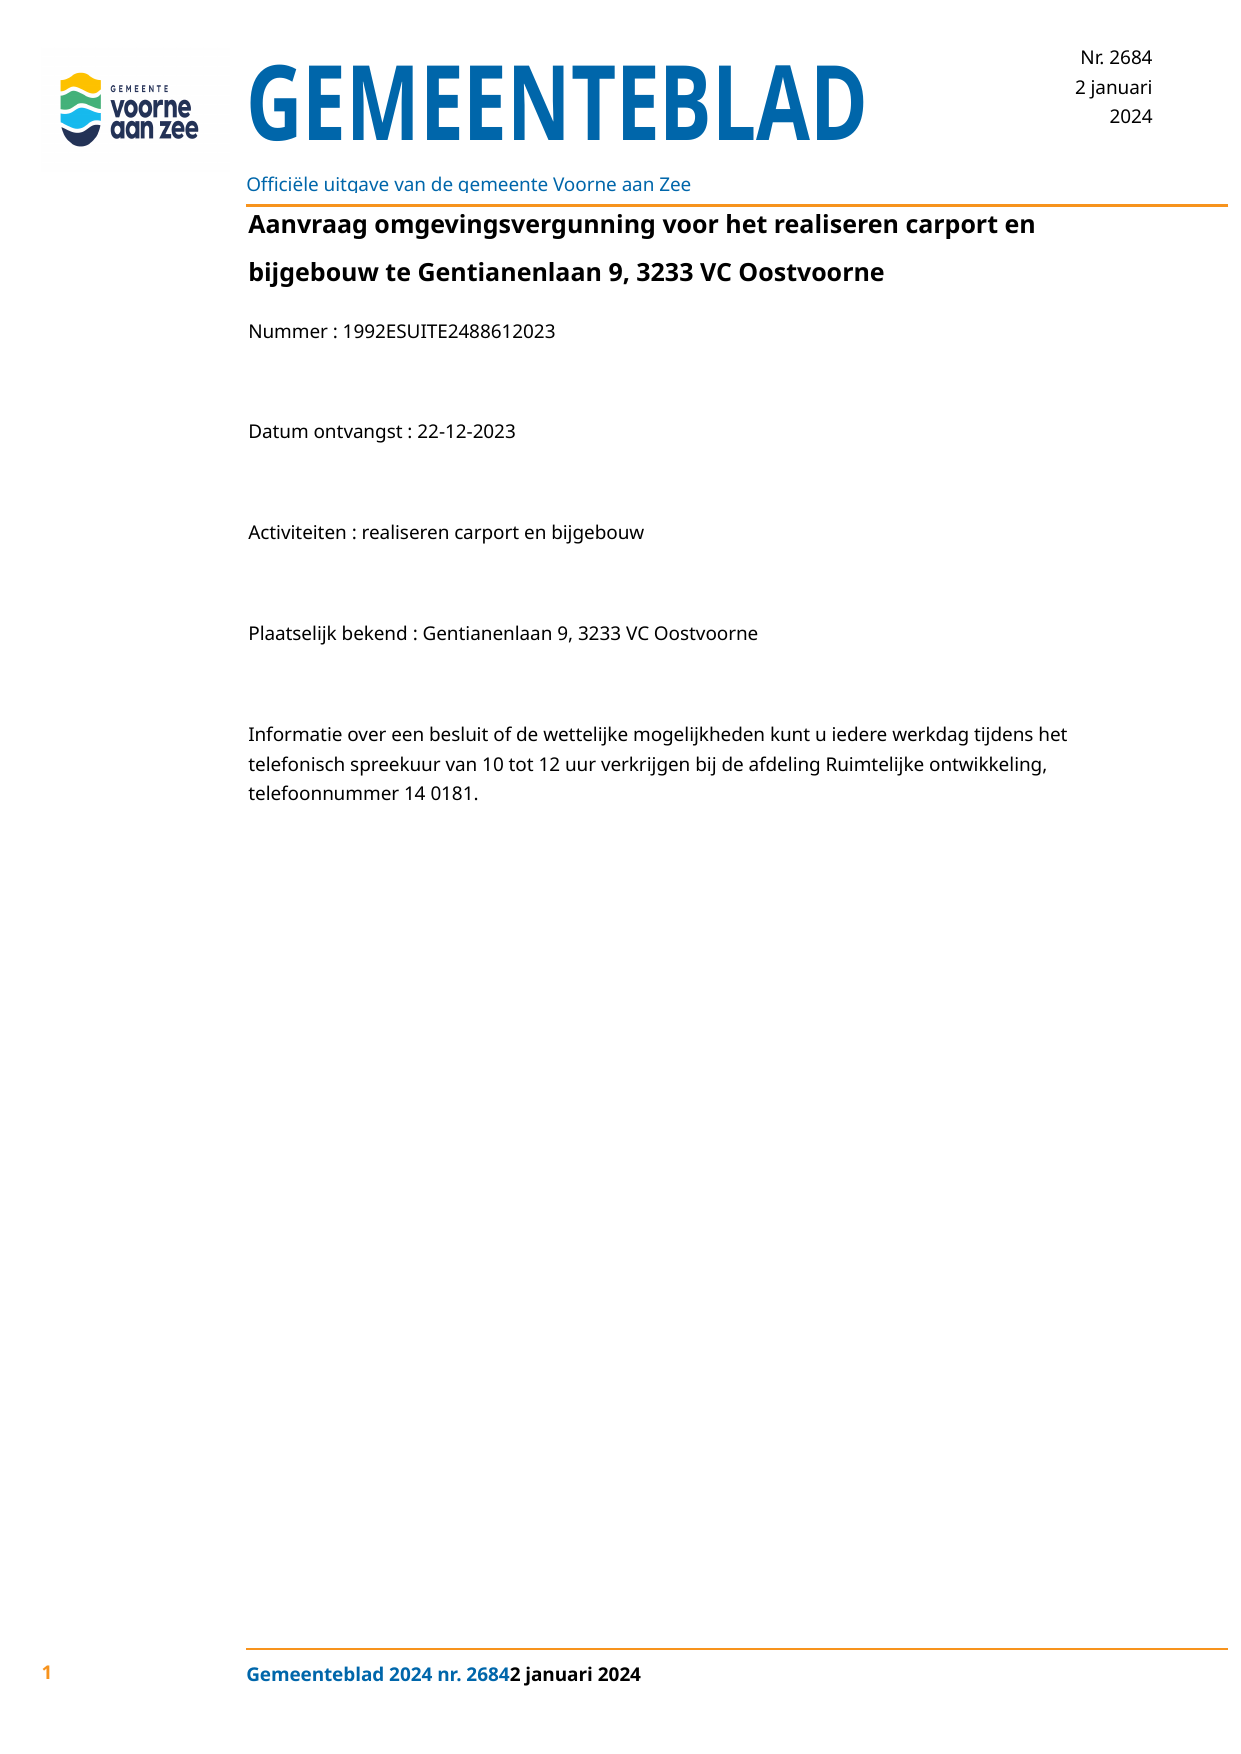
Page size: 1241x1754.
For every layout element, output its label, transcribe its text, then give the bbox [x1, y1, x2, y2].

text Informatie over een besluit of de wettelijke mogelijkheden kunt u iedere werkdag tijdens het telefonisch spreekuur van 10 tot 12 uur verkrijgen bij de afdeling Ruimtelijke ontwikkeling, telefoonnummer 14 0181. [248, 721, 1152, 806]
picture [41, 47, 231, 172]
text Aanvraag omgevingsvergunning voor het realiseren carport en bijgebouw te Gentianenlaan 9, 3233 VC Oostvoorne [248, 207, 1152, 288]
text Datum ontvangst : 22-12-2023 [248, 419, 1152, 444]
text Activiteiten : realiseren carport en bijgebouw [248, 519, 1152, 545]
text Plaatselijk bekend : Gentianenlaan 9, 3233 VC Oostvoorne [248, 620, 1152, 646]
text Nummer : 1992ESUITE2488612023 [248, 318, 1152, 344]
